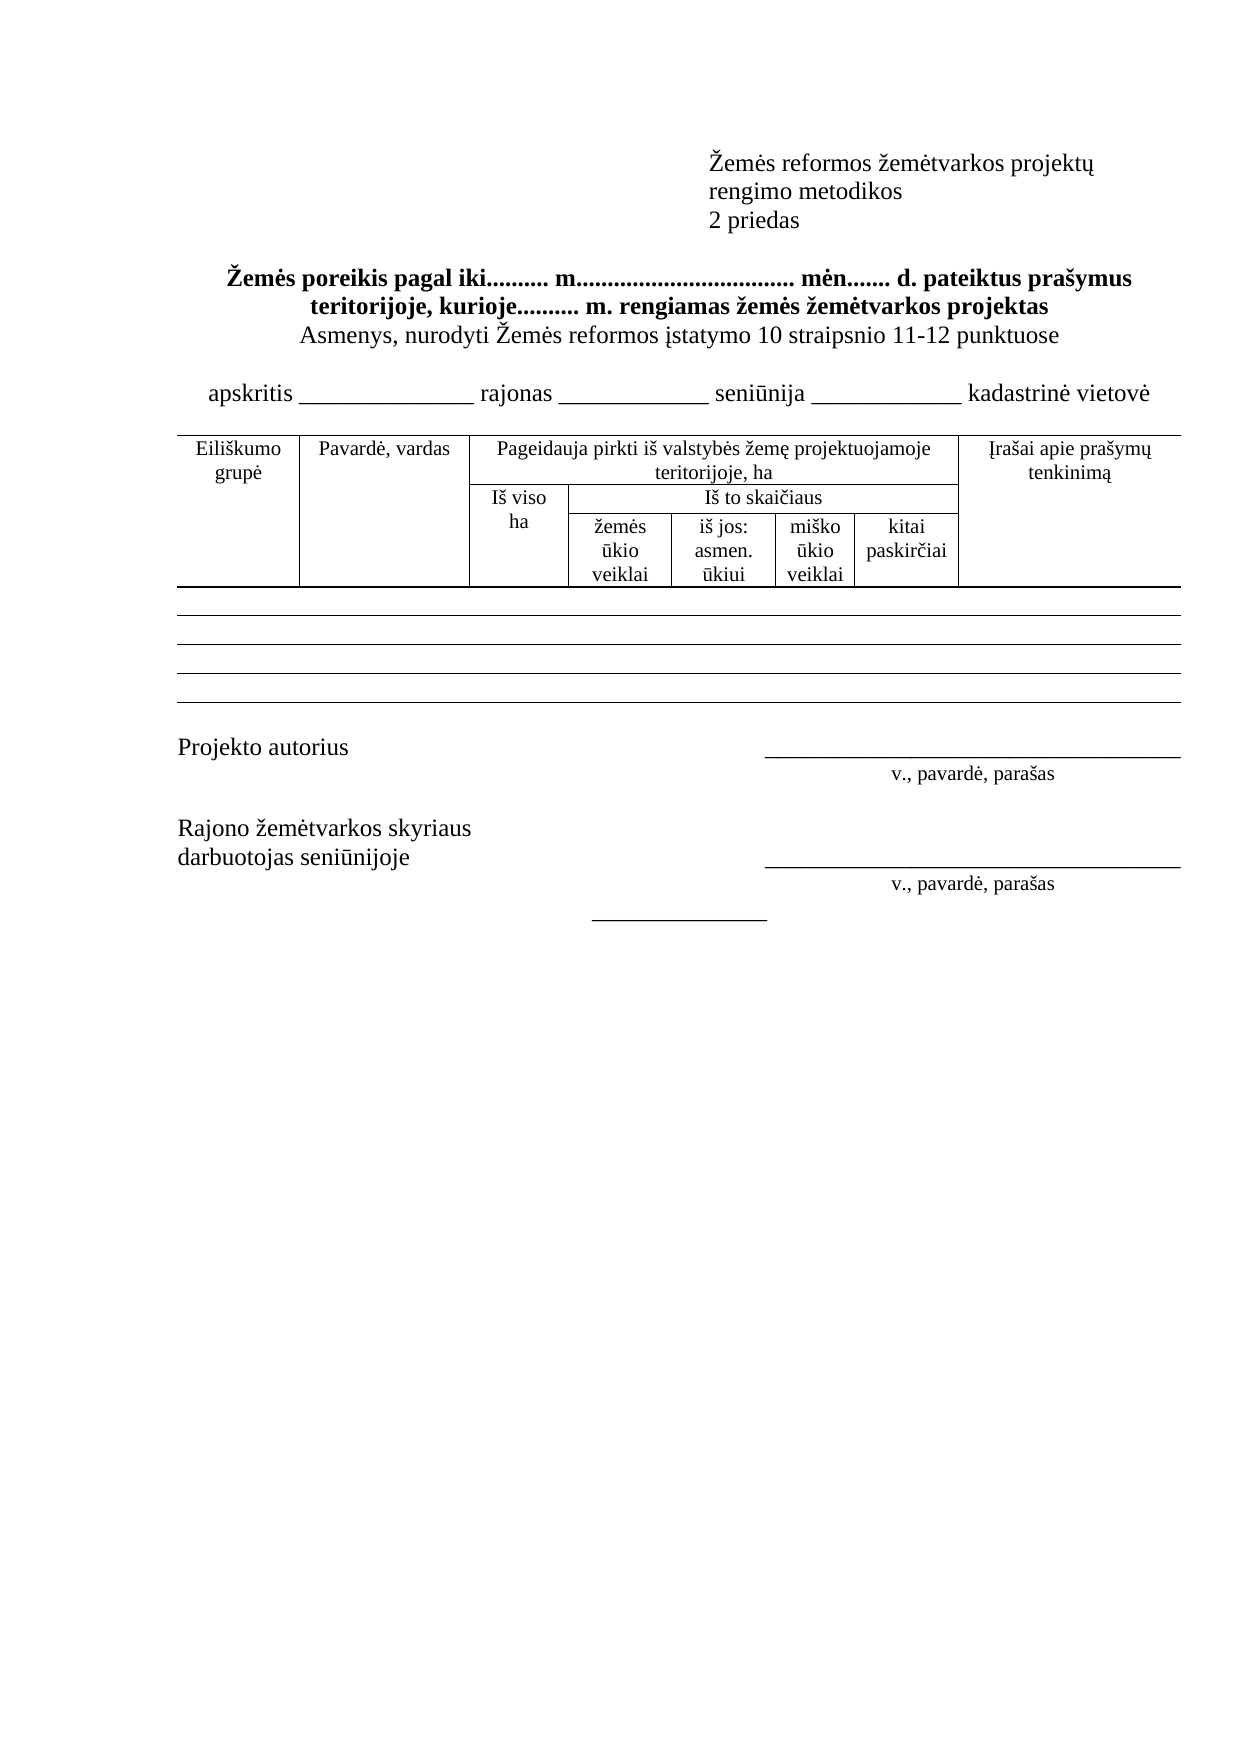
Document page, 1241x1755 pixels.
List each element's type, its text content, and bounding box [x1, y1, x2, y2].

table_cell Iš to skaičiaus [569, 485, 958, 513]
table_cell iš jos: asmen. ūkiui [672, 514, 775, 586]
table_cell [177, 588, 1181, 615]
table_header Eiliškumo grupė [177, 436, 299, 586]
text rengimo metodikos [177, 176, 1181, 205]
table_header Pavardė, vardas [300, 436, 469, 586]
table_header Įrašai apie prašymų tenkinimą [959, 436, 1181, 586]
text Žemės reformos žemėtvarkos projektų [709, 148, 1181, 176]
text 2 priedas [177, 205, 1181, 234]
table_header Pageidauja pirkti iš valstybės žemę projektuojamoje teritorijoje, ha [470, 436, 958, 484]
table_cell [177, 616, 1181, 644]
text Žemės poreikis pagal iki.......... m................................... mėn....... d. pateiktus prašymus teritorijoje, kurioje.......... m. rengiamas žemės žemėtvarkos projektas [177, 263, 1181, 320]
table_cell kitai paskirčiai [855, 514, 958, 586]
text Rajono žemėtvarkos skyriaus [177, 813, 1181, 842]
table_cell miško ūkio veiklai [776, 514, 854, 586]
text ______________ [177, 895, 1181, 923]
text v., pavardė, parašas [177, 760, 1181, 784]
text darbuotojas seniūnijoje [177, 842, 1181, 871]
table_cell žemės ūkio veiklai [569, 514, 671, 586]
text v., pavardė, parašas [177, 871, 1181, 895]
text Projekto autorius [177, 732, 1181, 760]
table_cell [177, 645, 1181, 673]
text Asmenys, nurodyti Žemės reformos įstatymo 10 straipsnio 11-12 punktuose [177, 320, 1181, 349]
text apskritis ______________ rajonas ____________ seniūnija ____________ kadastrinė vietovė [177, 378, 1181, 406]
table_cell [177, 674, 1181, 702]
table_cell Iš viso ha [470, 485, 568, 586]
